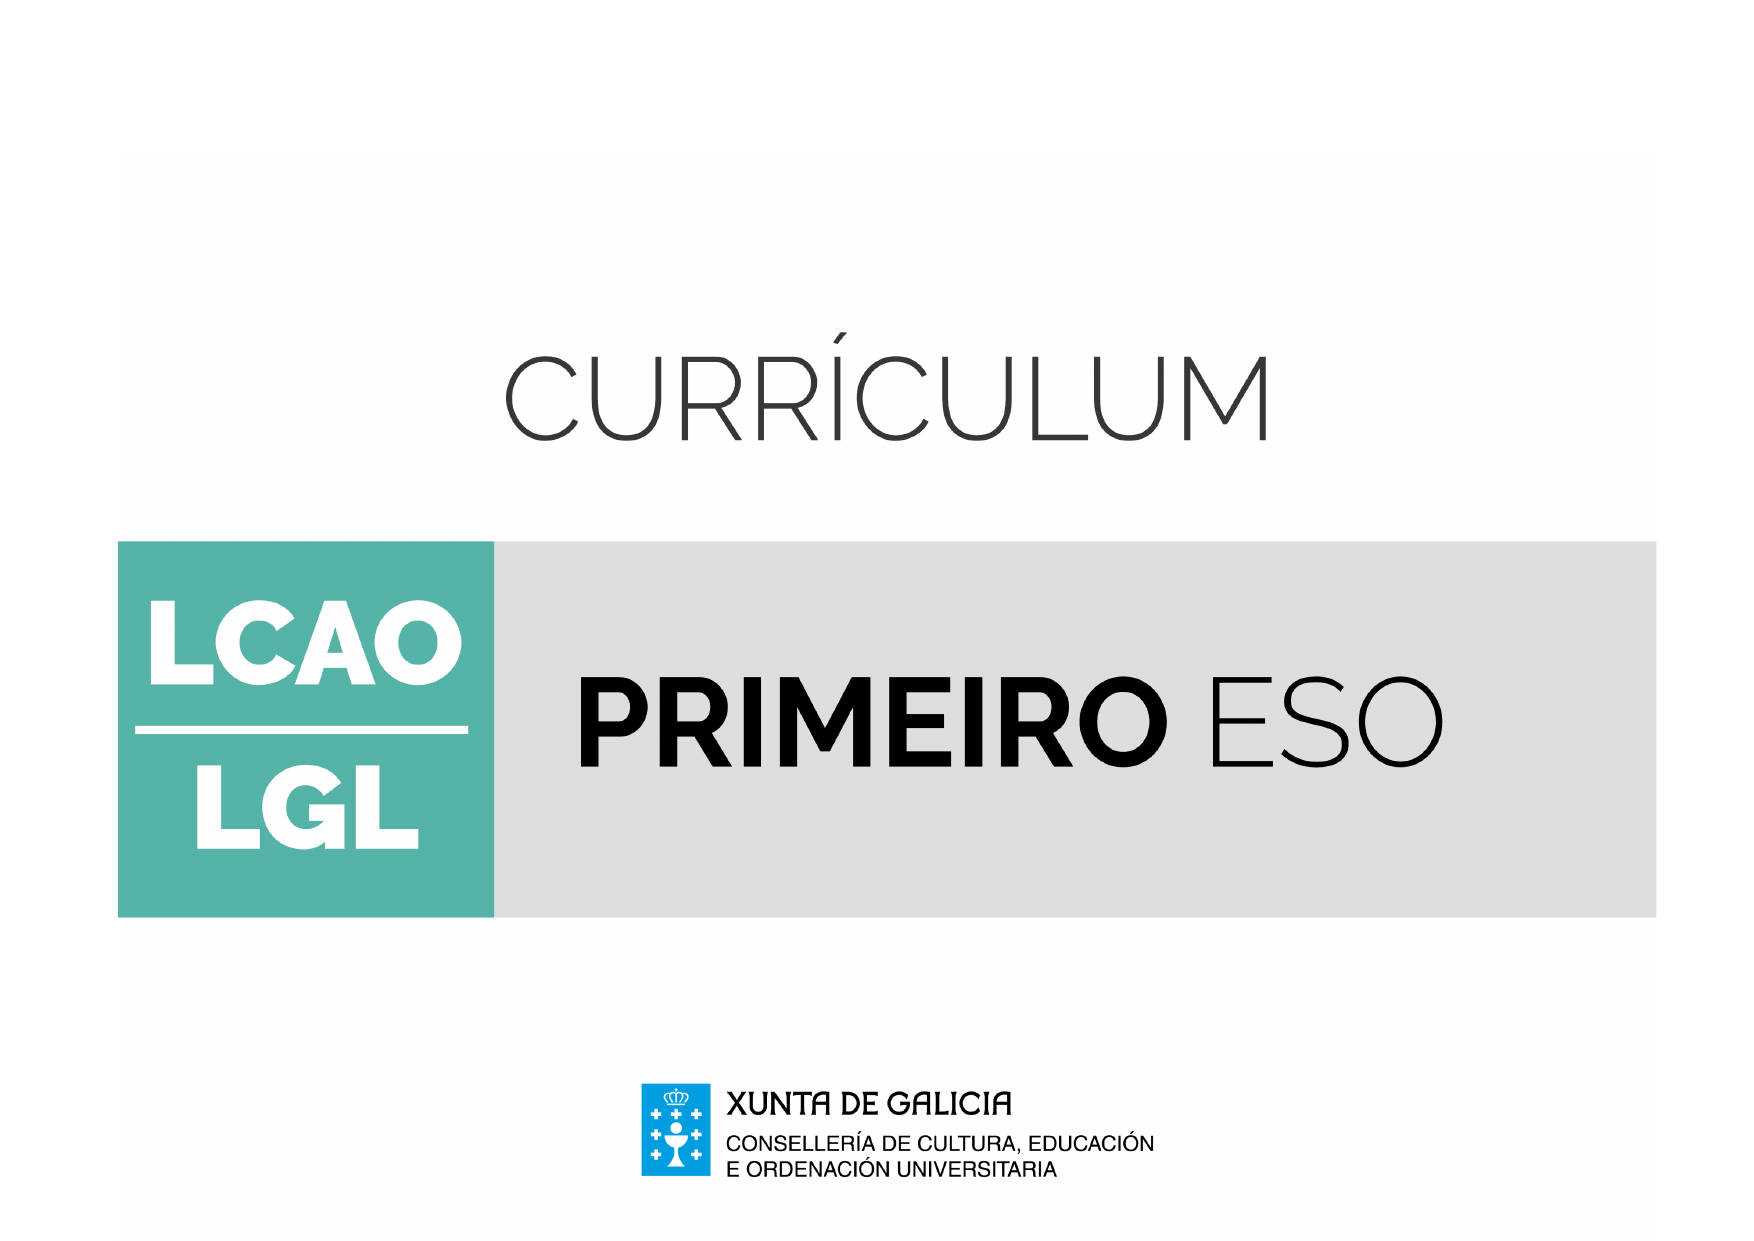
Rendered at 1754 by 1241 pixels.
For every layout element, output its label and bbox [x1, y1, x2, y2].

picture [118, 152, 1657, 1241]
